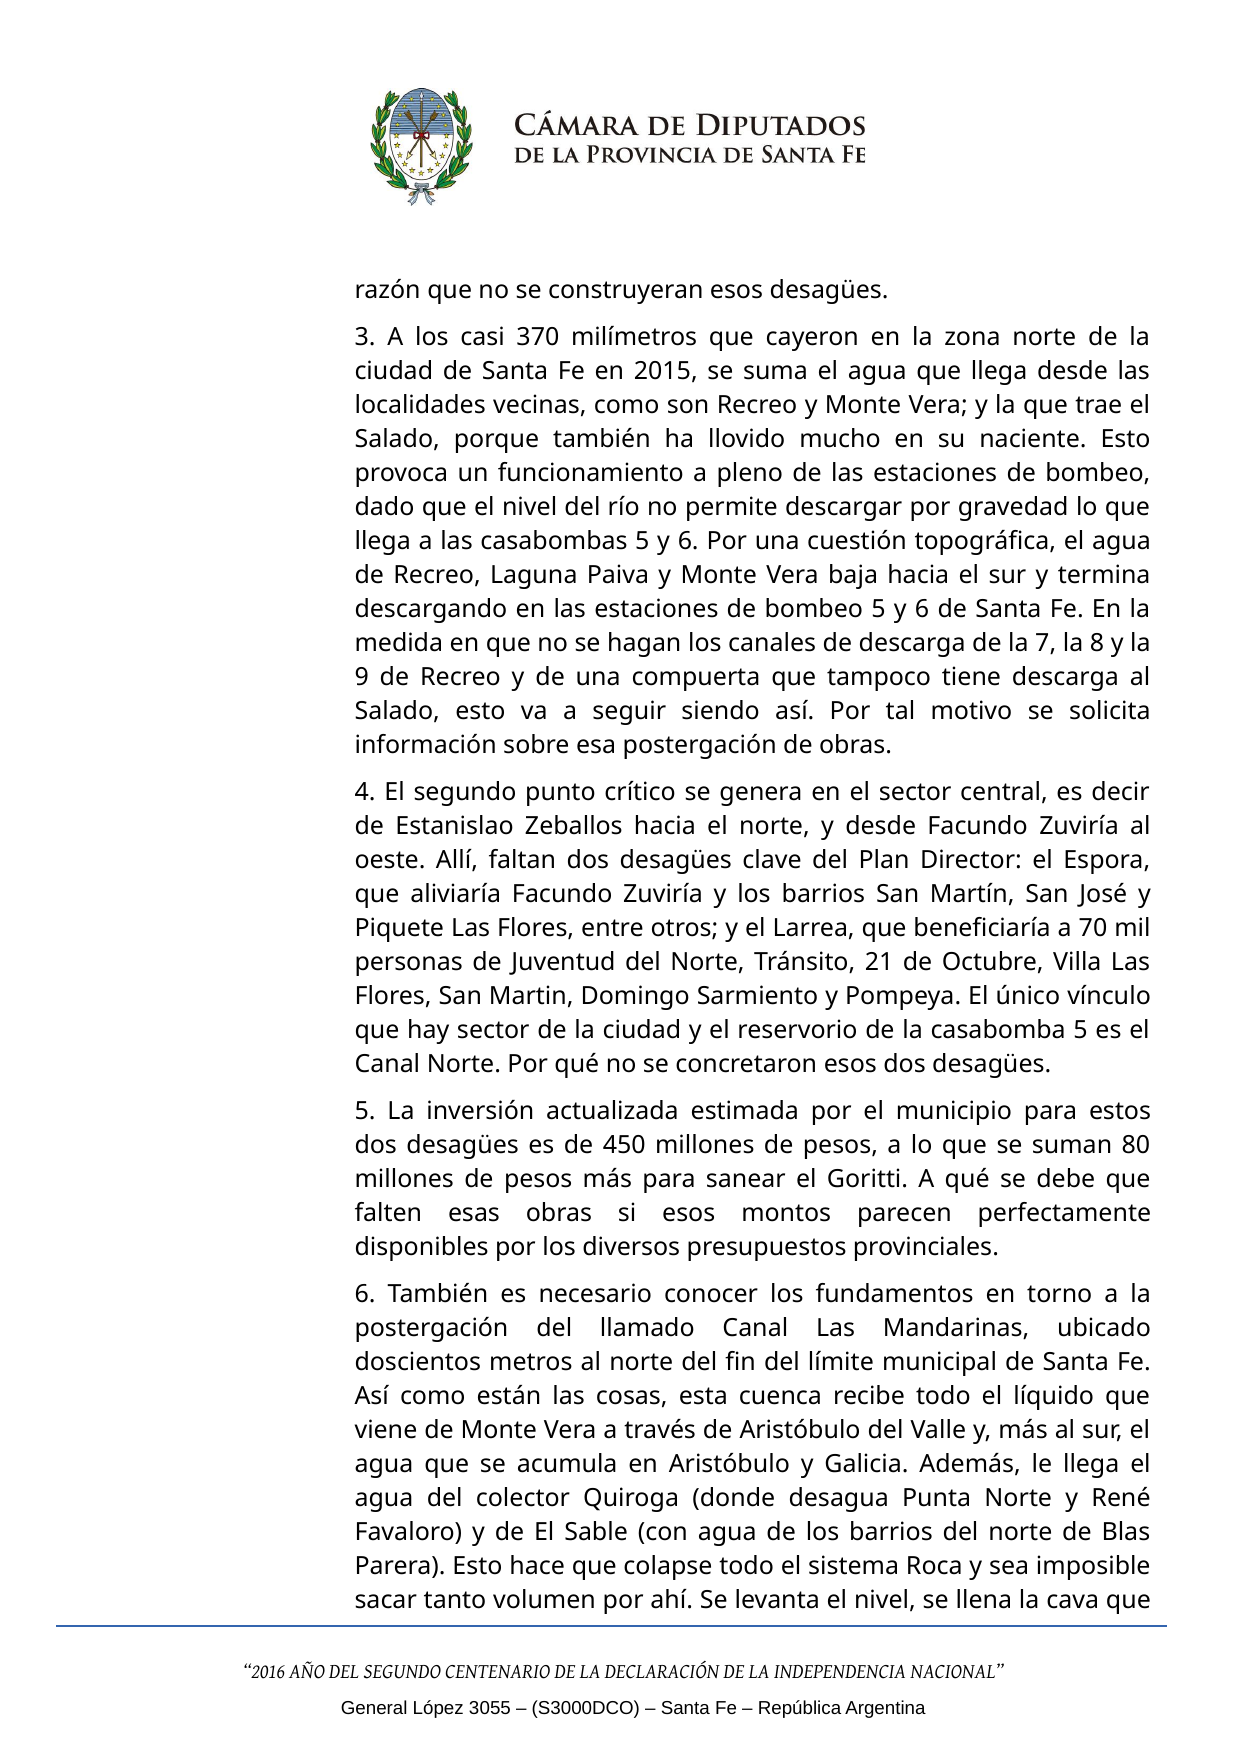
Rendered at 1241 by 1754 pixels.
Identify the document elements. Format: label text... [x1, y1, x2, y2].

text 3. A los casi 370 milímetros que cayeron en la zona norte de la ciudad de Santa Fe en 2015, se suma el agua que llega desde las localidades vecinas, como son Recreo y Monte Vera; y la que trae el Salado, porque también ha llovido mucho en su naciente. Esto provoca un funcionamiento a pleno de las estaciones de bombeo, dado que el nivel del río no permite descargar por gravedad lo que llega a las casabombas 5 y 6. Por una cuestión topográﬁca, el agua de Recreo, Laguna Paiva y Monte Vera baja hacia el sur y termina descargando en las estaciones de bombeo 5 y 6 de Santa Fe. En la medida en que no se hagan los canales de descarga de la 7, la 8 y la 9 de Recreo y de una compuerta que tampoco tiene descarga al Salado, esto va a seguir siendo así. Por tal motivo se solicita información sobre esa postergación de obras. [354, 318, 1152, 761]
text razón que no se construyeran esos desagües. [354, 272, 1152, 306]
text 4. El segundo punto crítico se genera en el sector central, es decir de Estanislao Zeballos hacia el norte, y desde Facundo Zuviría al oeste. Allí, faltan dos desagües clave del Plan Director: el Espora, que aliviaría Facundo Zuviría y los barrios San Martín, San José y Piquete Las Flores, entre otros; y el Larrea, que beneﬁciaría a 70 mil personas de Juventud del Norte, Tránsito, 21 de Octubre, Villa Las Flores, San Martin, Domingo Sarmiento y Pompeya. El único vínculo que hay sector de la ciudad y el reservorio de la casabomba 5 es el Canal Norte. Por qué no se concretaron esos dos desagües. [354, 773, 1152, 1080]
text 6. También es necesario conocer los fundamentos en torno a la postergación del llamado Canal Las Mandarinas, ubicado doscientos metros al norte del ﬁn del límite municipal de Santa Fe. Así como están las cosas, esta cuenca recibe todo el líquido que viene de Monte Vera a través de Aristóbulo del Valle y, más al sur, el agua que se acumula en Aristóbulo y Galicia. Además, le llega el agua del colector Quiroga (donde desagua Punta Norte y René Favaloro) y de El Sable (con agua de los barrios del norte de Blas Parera). Esto hace que colapse todo el sistema Roca y sea imposible sacar tanto volumen por ahí. Se levanta el nivel, se llena la cava que [354, 1275, 1152, 1616]
picture [370, 88, 866, 210]
text 5. La inversión actualizada estimada por el municipio para estos dos desagües es de 450 millones de pesos, a lo que se suman 80 millones de pesos más para sanear el Goritti. A qué se debe que falten esas obras si esos montos parecen perfectamente disponibles por los diversos presupuestos provinciales. [354, 1093, 1152, 1263]
